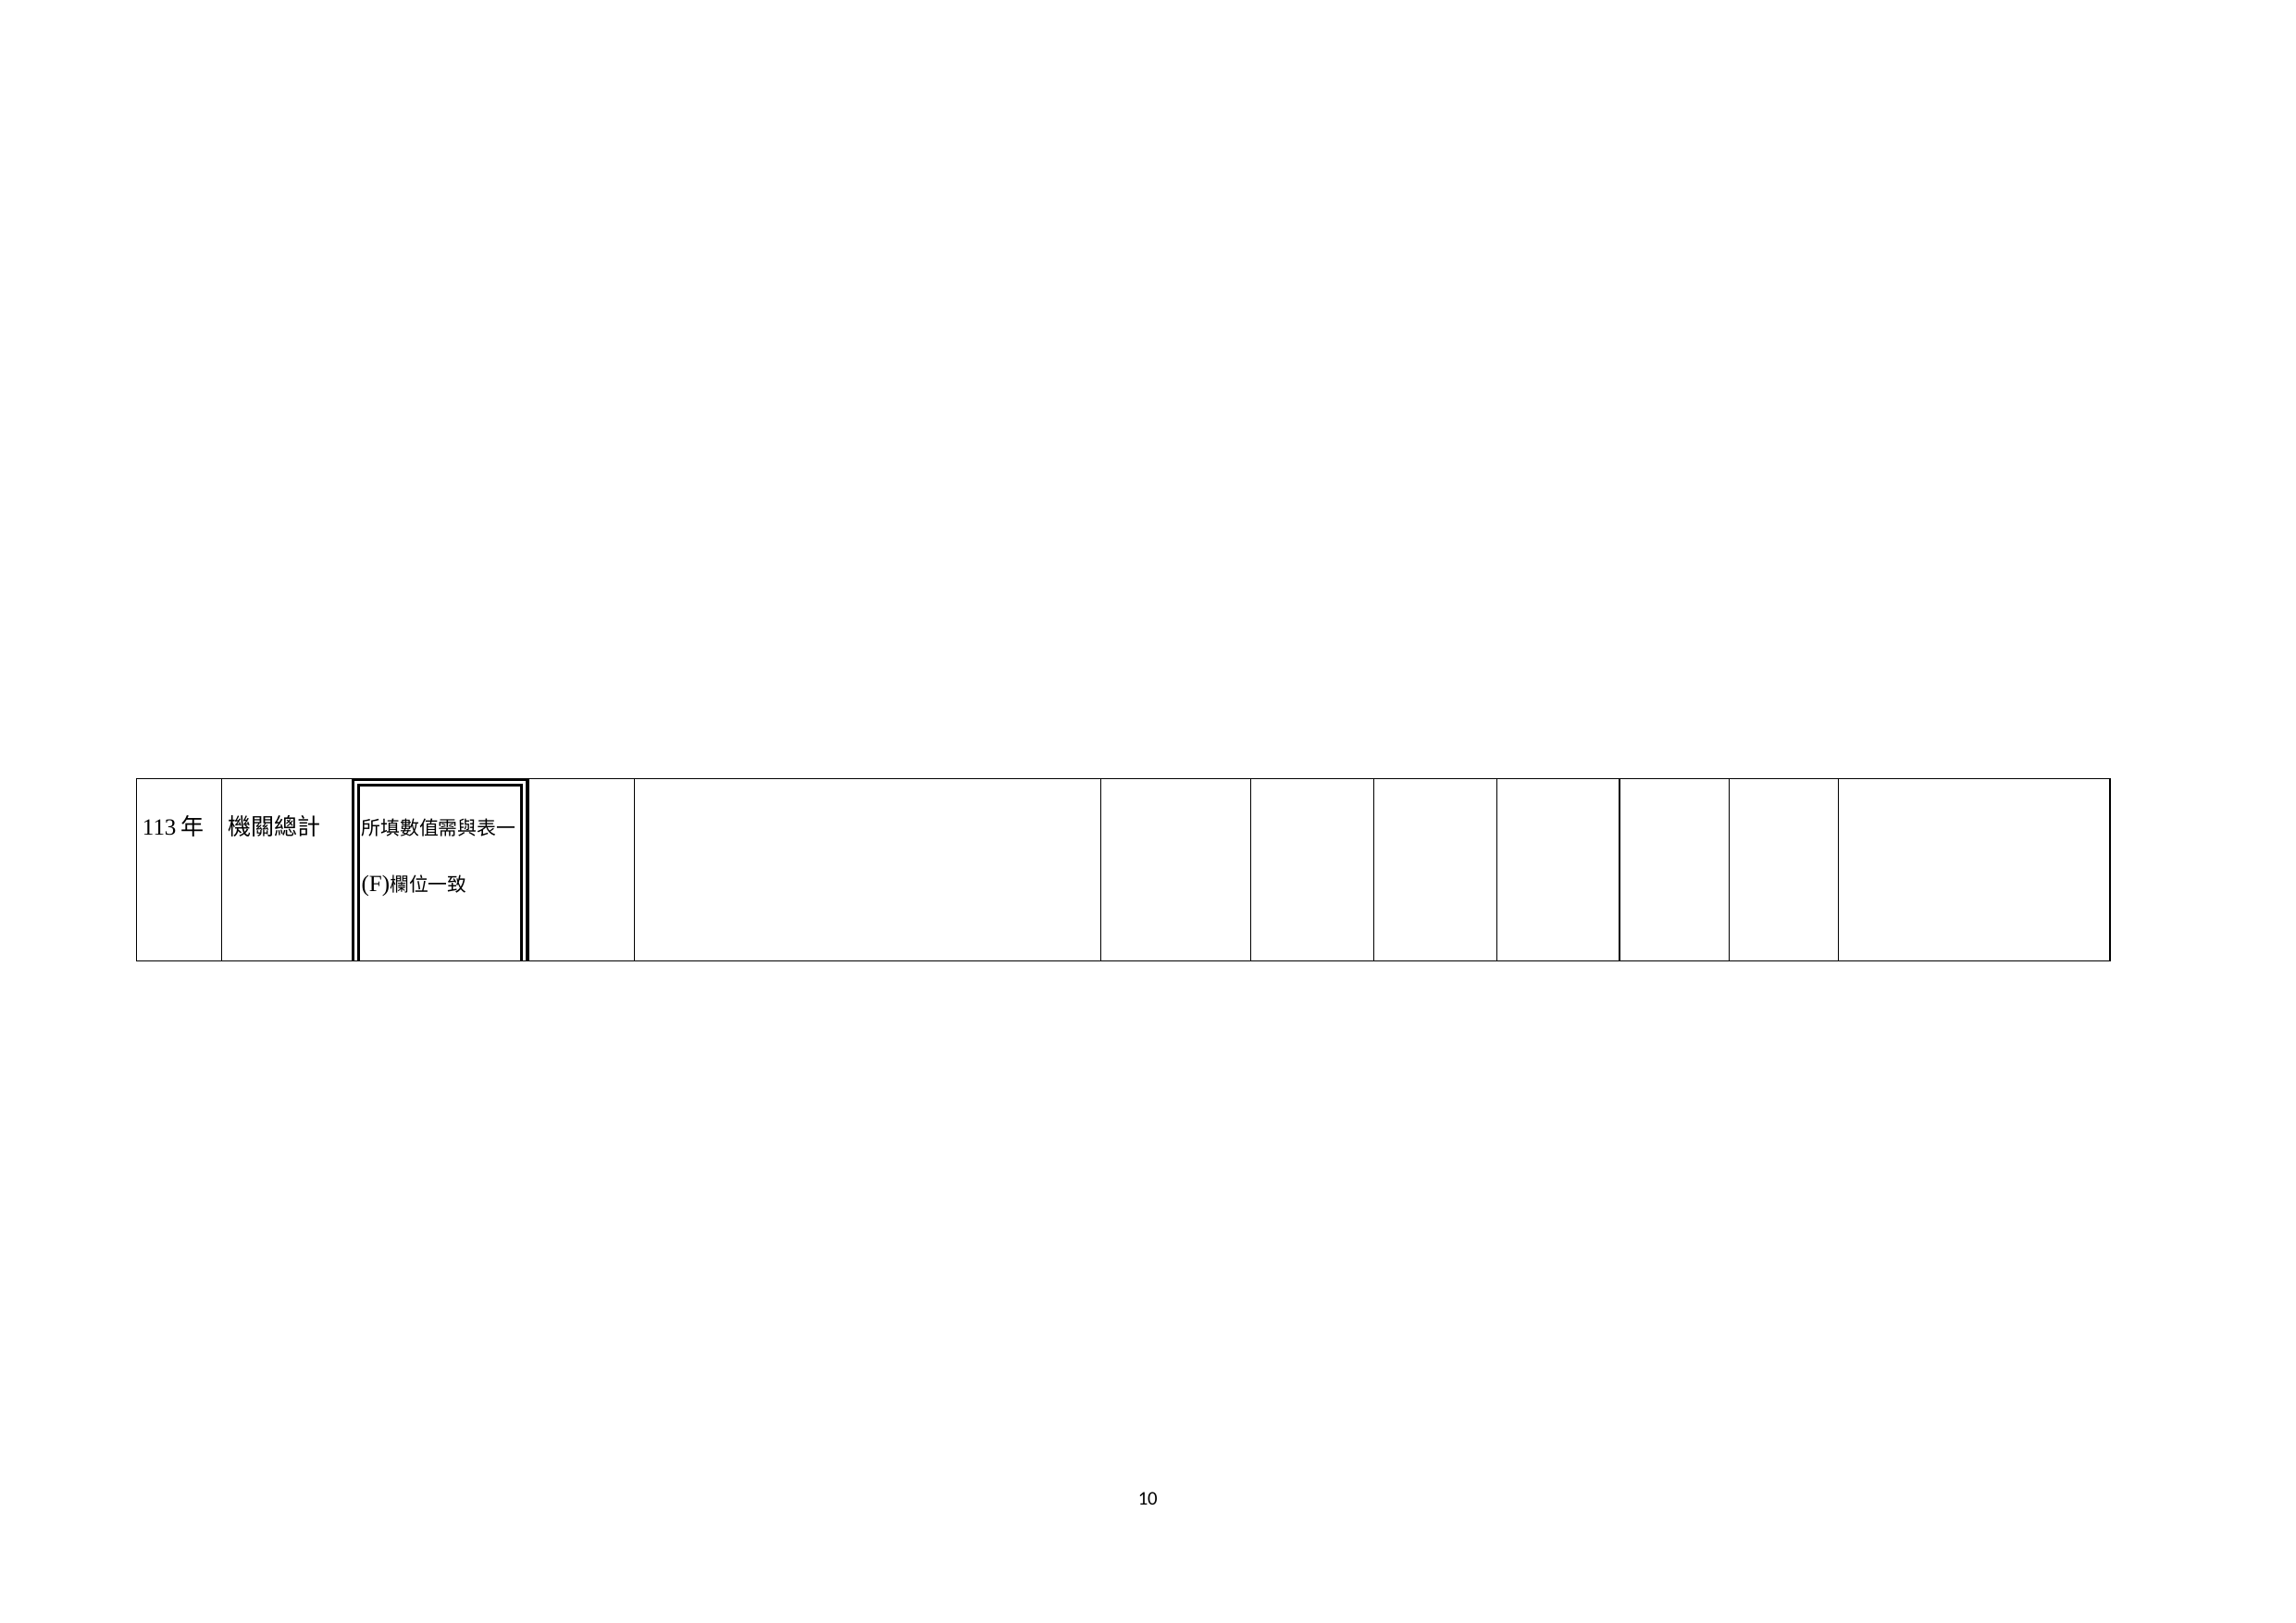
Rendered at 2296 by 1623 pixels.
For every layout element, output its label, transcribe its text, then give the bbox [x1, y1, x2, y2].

table_cell 所填數值需與表一 (F)欄位一致 [356, 781, 525, 960]
table_cell [1497, 779, 1619, 960]
table_cell [635, 779, 1100, 960]
table_cell [529, 779, 634, 960]
table_cell [1620, 779, 1729, 960]
table_cell 113年 [137, 779, 221, 960]
table_cell 機關總計 [222, 779, 352, 960]
table_cell [1101, 779, 1250, 960]
table_cell [1251, 779, 1373, 960]
table_cell [1374, 779, 1496, 960]
table_cell [1839, 779, 2109, 960]
table_cell [1730, 779, 1838, 960]
